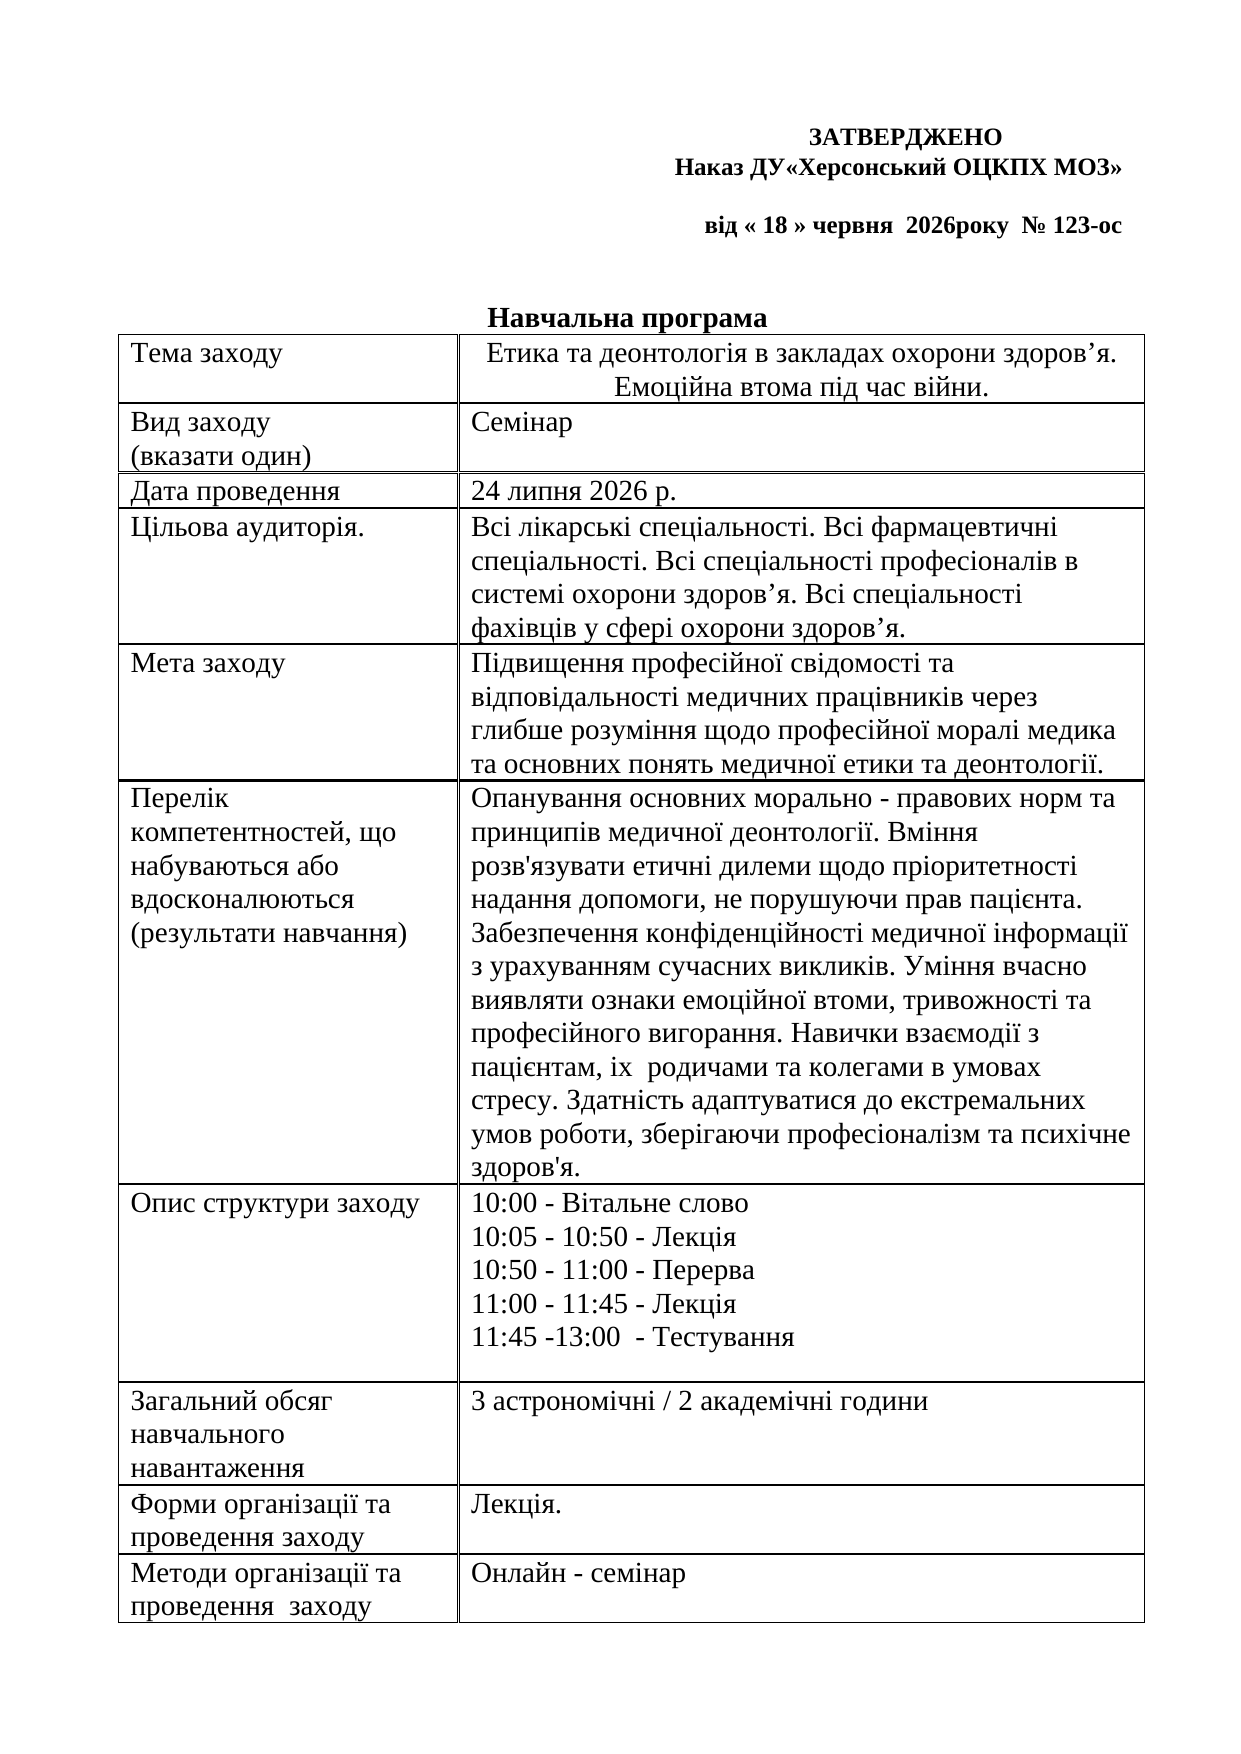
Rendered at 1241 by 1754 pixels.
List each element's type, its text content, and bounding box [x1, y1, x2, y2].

text ЗАТВЕРДЖЕНО [118, 118, 1122, 152]
table_cell Онлайн - семінар [460, 1555, 1144, 1622]
table_cell Опанування основних морально - правових норм та принципів медичної деонтології. Вміння розв'язувати етичні дилеми щодо пріоритетності надання допомоги, не порушуючи прав пацієнта. Забезпечення конфіденційності медичної інформації з урахуванням сучасних викликів. Уміння вчасно виявляти ознаки емоційної втоми, тривожності та професійного вигорання. Навички взаємодії з пацієнтам, іх родичами та колегами в умовах стресу. Здатність адаптуватися до екстремальних умов роботи, зберігаючи професіоналізм та психічне здоров'я. [460, 782, 1144, 1183]
text Наказ ДУ«Херсонський ОЦКПХ МОЗ» [118, 152, 1122, 181]
text Навчальна програма [118, 301, 1122, 334]
table_cell Підвищення професійної свідомості та відповідальності медичних працівників через глибше розуміння щодо професійної моралі медика та основних понять медичної етики та деонтології. [460, 645, 1144, 779]
table_cell Опис структури заходу [119, 1185, 457, 1381]
table_cell Перелік компетентностей, що набуваються або вдосконалюються (результати навчання) [119, 782, 457, 1183]
table_cell 24 липня 2026 р. [460, 474, 1144, 507]
table_cell 10:00 - Вітальне слово 10:05 - 10:50 - Лекція 10:50 - 11:00 - Перерва 11:00 - 11:45 - Лекція 11:45 -13:00 - Тестування [460, 1185, 1144, 1381]
table_cell Методи організації та проведення заходу [119, 1555, 457, 1622]
table_header Етика та деонтологія в закладах охорони здоров’я. Емоційна втома під час війни. [460, 335, 1144, 402]
table_cell Форми організації та проведення заходу [119, 1486, 457, 1553]
table_header Тема заходу [119, 335, 457, 402]
table_cell Вид заходу (вказати один) [119, 404, 457, 471]
table_cell Цільова аудиторія. [119, 509, 457, 643]
table_cell Лекція. [460, 1486, 1144, 1553]
table_cell Всі лікарські спеціальності. Всі фармацевтичні спеціальності. Всі спеціальності професіоналів в системі охорони здоров’я. Всі спеціальності фахівців у сфері охорони здоров’я. [460, 509, 1144, 643]
table_cell Дата проведення [119, 474, 457, 507]
table_cell Семінар [460, 404, 1144, 471]
table_cell Мета заходу [119, 645, 457, 779]
table_cell Загальний обсяг навчального навантаження [119, 1383, 457, 1484]
text від « 18 » червня 2026року № 123-ос [118, 210, 1122, 238]
table_cell 3 астрономічні / 2 академічні години [460, 1383, 1144, 1484]
